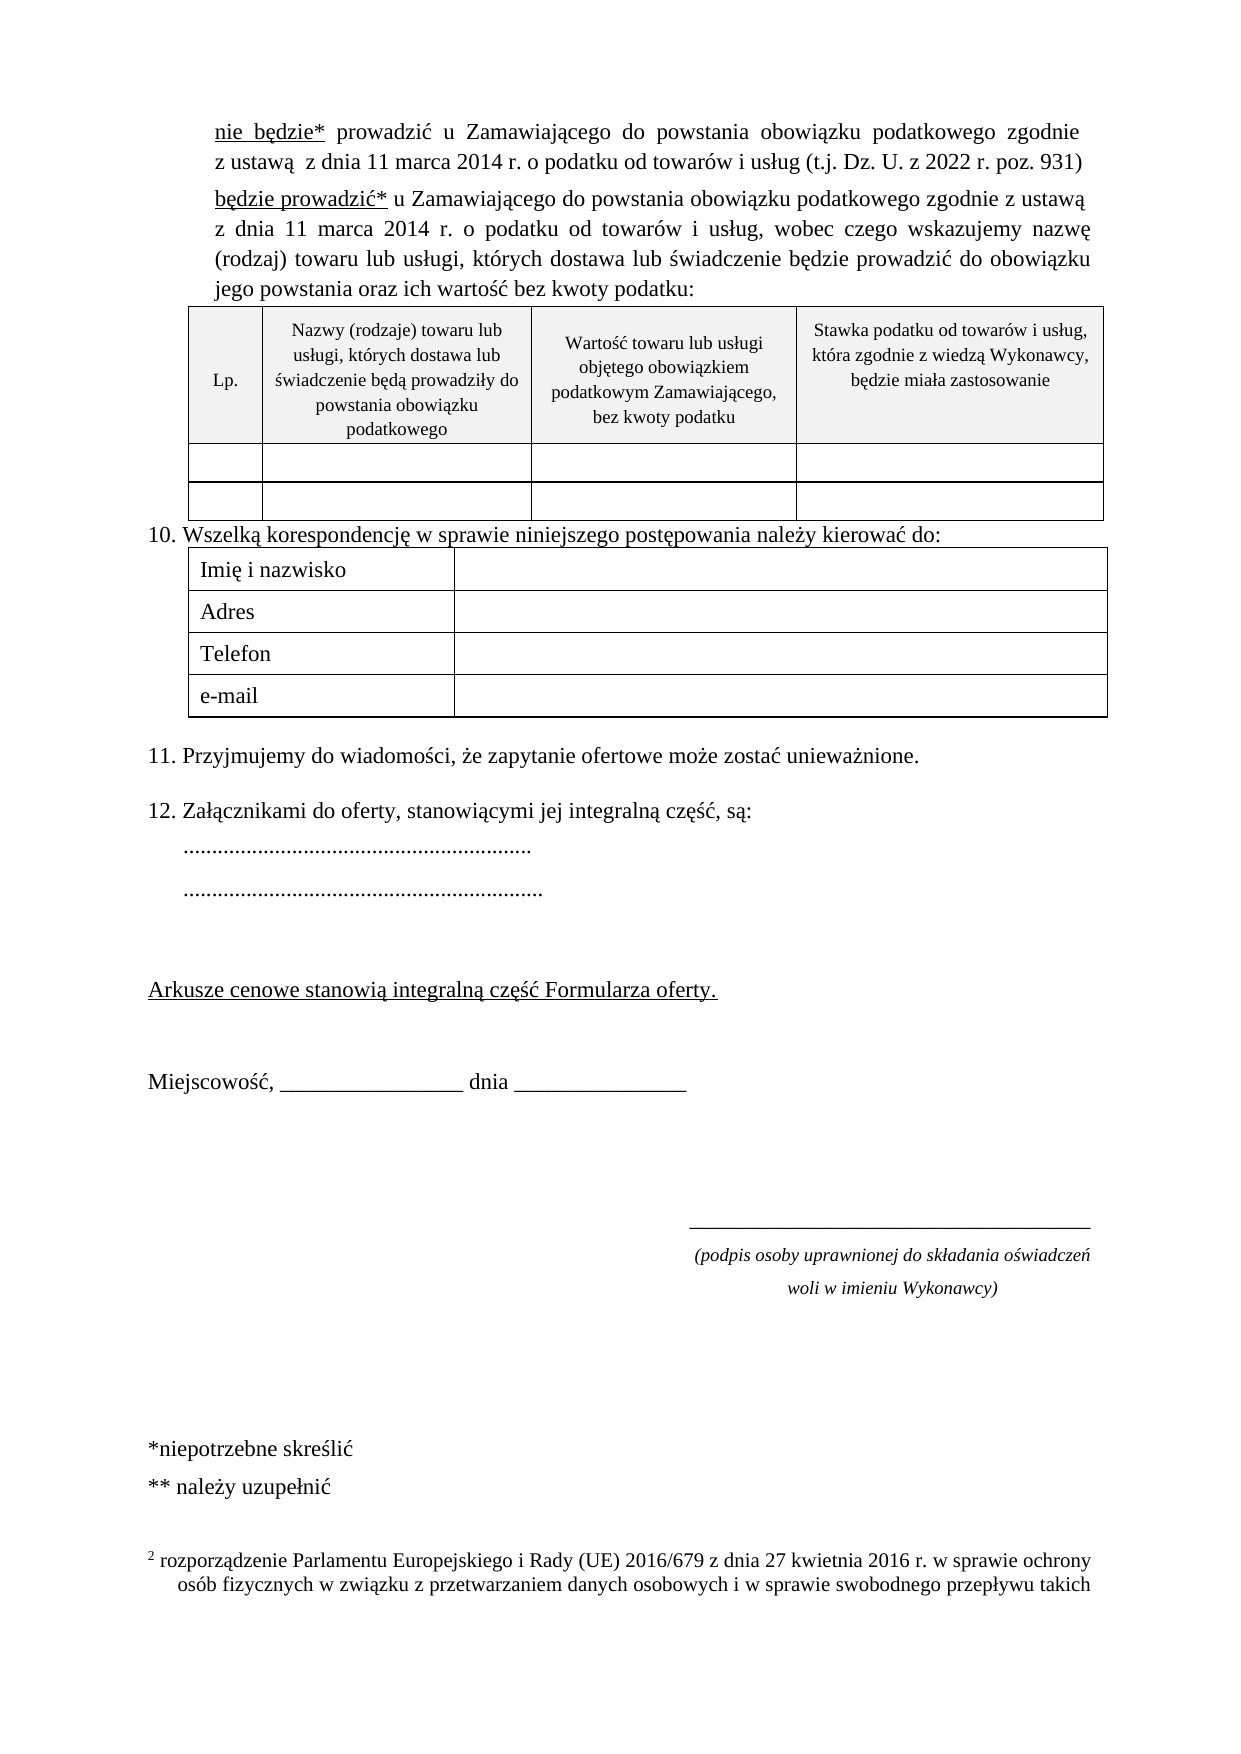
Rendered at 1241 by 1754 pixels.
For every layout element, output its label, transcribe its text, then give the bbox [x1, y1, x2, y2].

table_cell [455, 591, 1107, 632]
table_cell [797, 444, 1103, 481]
table_header Imię i nazwisko [189, 548, 454, 589]
text Arkusze cenowe stanowią integralną część Formularza oferty. [148, 969, 1092, 1003]
table_cell [189, 444, 262, 481]
list nie będzie* prowadzić u Zamawiającego do powstania obowiązku podatkowego zgodnie z ustawą z dnia 11 marca 2014 r. o podatku od towarów i usług (t.j. Dz. U. z 2022 r. poz. 931) [214, 118, 1092, 175]
table_cell [797, 483, 1103, 520]
table_cell [455, 675, 1107, 716]
text Miejscowość, ________________ dnia _______________ [148, 1061, 1092, 1094]
text *niepotrzebne skreślić [148, 1434, 1092, 1461]
table_header Stawka podatku od towarów i usług, która zgodnie z wiedzą Wykonawcy, będzie miała zastosowanie [797, 307, 1103, 443]
table_header Wartość towaru lub usługi objętego obowiązkiem podatkowym Zamawiającego, bez kwoty podatku [532, 307, 796, 443]
list ............................................................... [177, 875, 1092, 901]
table_cell Adres [189, 591, 454, 632]
text 10. Wszelką korespondencję w sprawie niniejszego postępowania należy kierować do: [148, 521, 1092, 547]
table_cell [189, 483, 262, 520]
table_cell e-mail [189, 675, 454, 716]
list będzie prowadzić* u Zamawiającego do powstania obowiązku podatkowego zgodnie z ustawą z dnia 11 marca 2014 r. o podatku od towarów i usług, wobec czego wskazujemy nazwę (rodzaj) towaru lub usługi, których dostawa lub świadczenie będzie prowadzić do obowiązku jego powstania oraz ich wartość bez kwoty podatku: [214, 185, 1092, 302]
table_cell [263, 444, 531, 481]
text 2 rozporządzenie Parlamentu Europejskiego i Rady (UE) 2016/679 z dnia 27 kwietnia 2016 r. w sprawie ochrony osób fizycznych w związku z przetwarzaniem danych osobowych i w sprawie swobodnego przepływu takich [148, 1548, 1092, 1596]
text 11. Przyjmujemy do wiadomości, że zapytanie ofertowe może zostać unieważnione. [148, 742, 1092, 769]
table_cell [532, 483, 796, 520]
text (podpis osoby uprawnionej do składania oświadczeń woli w imieniu Wykonawcy) [694, 1232, 1092, 1298]
table_cell Telefon [189, 633, 454, 674]
table_cell [455, 633, 1107, 674]
table_cell [263, 483, 531, 520]
text 12. Załącznikami do oferty, stanowiącymi jej integralną część, są: [148, 798, 1092, 824]
table_header Nazwy (rodzaje) towaru lub usługi, których dostawa lub świadczenie będą prowadziły do powstania obowiązku podatkowego [263, 307, 531, 443]
text ** należy uzupełnić [148, 1473, 1092, 1500]
table_header Lp. [189, 307, 262, 443]
table_cell [532, 444, 796, 481]
list ............................................................. [177, 832, 1092, 858]
text ___________________________________ [679, 1198, 1092, 1232]
table_header [455, 548, 1107, 589]
